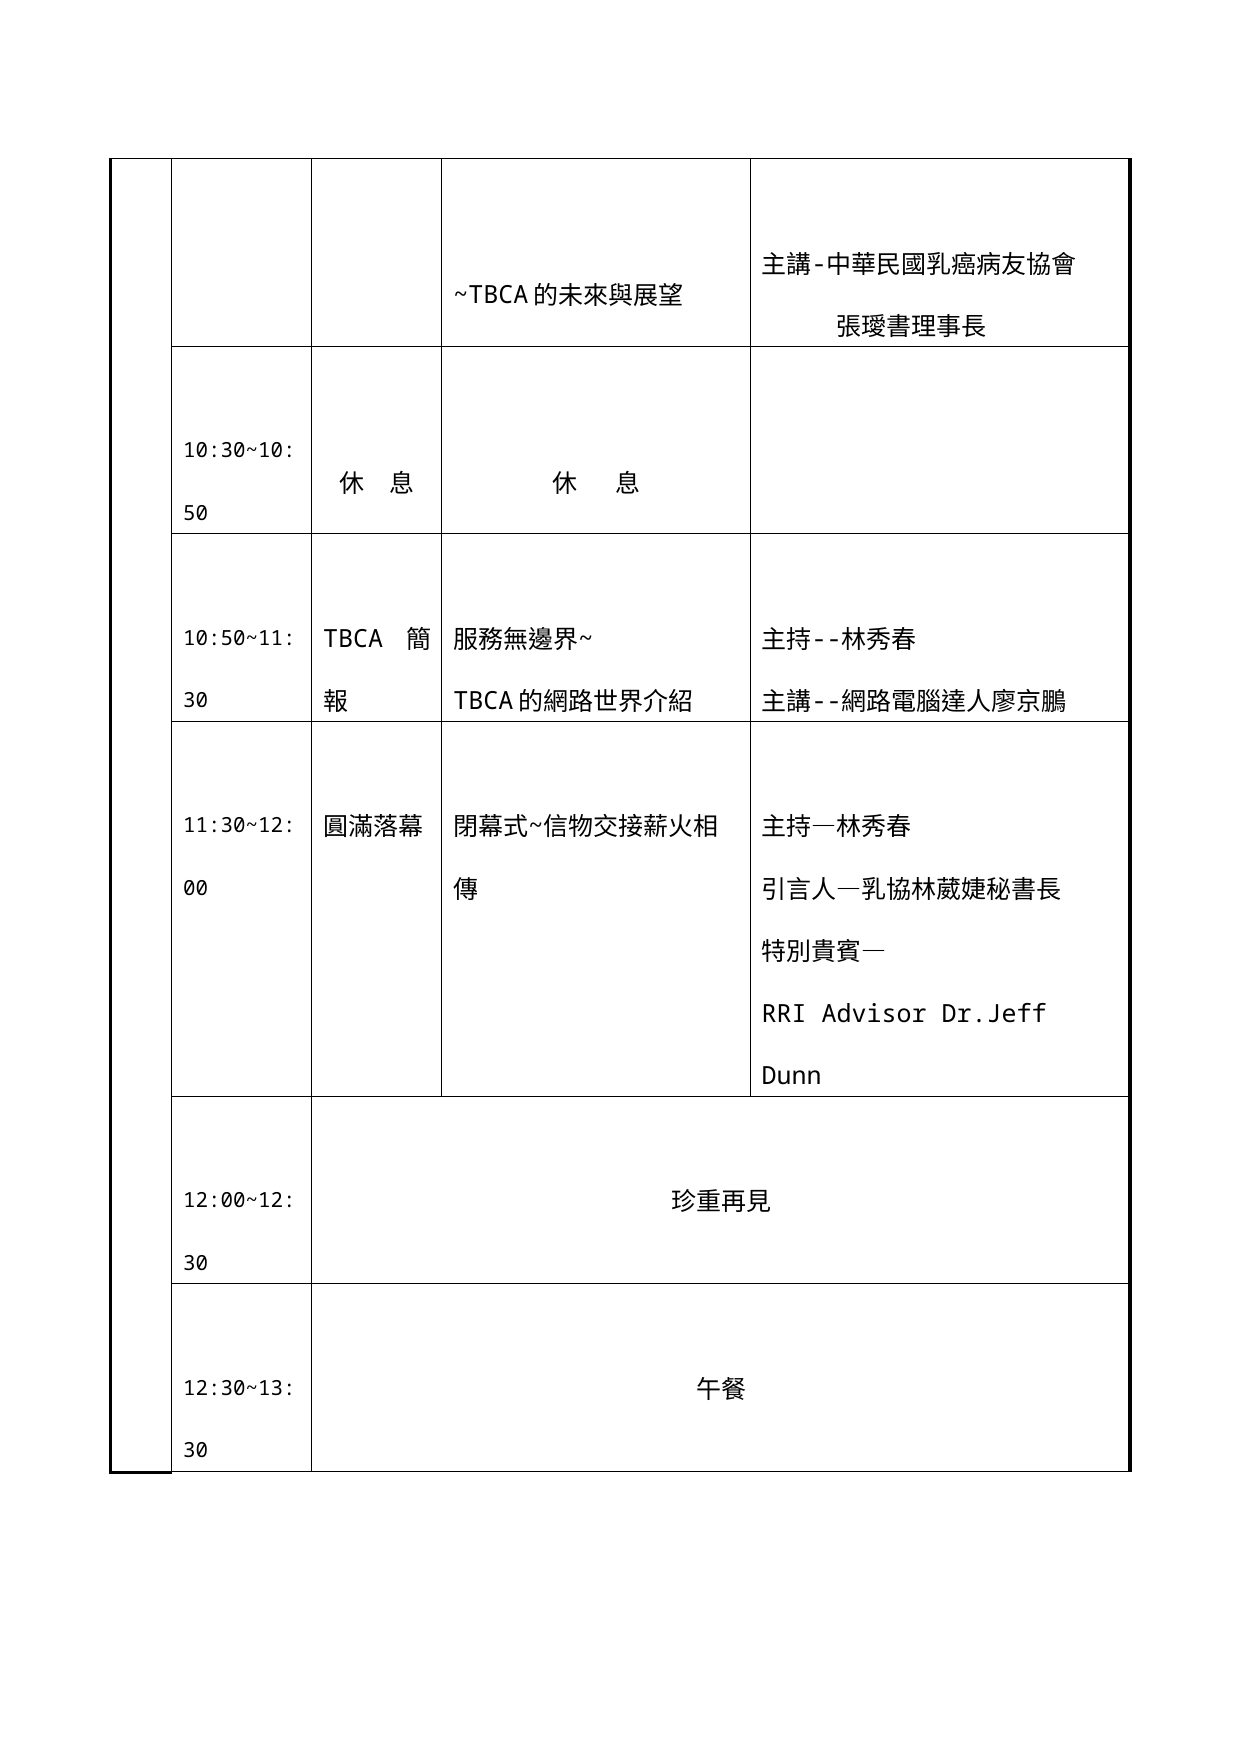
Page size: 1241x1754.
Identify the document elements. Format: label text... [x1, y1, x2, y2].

table_cell 11:30~12:00 [172, 722, 311, 1096]
table_cell TBCA簡報 [312, 534, 441, 721]
table_cell 主持—林秀春 引言人—乳協林葳婕秘書長 特別貴賓— RRI Advisor Dr.Jeff Dunn [751, 722, 1128, 1096]
table_cell 休 息 [442, 347, 750, 533]
table_cell 休 息 [312, 347, 441, 533]
table_cell 12:00~12:30 [172, 1097, 311, 1283]
table_cell ~TBCA的未來與展望 [442, 159, 750, 346]
table_cell 午餐 [312, 1284, 1128, 1471]
table_cell 珍重再見 [312, 1097, 1128, 1283]
table_cell 圓滿落幕 [312, 722, 441, 1096]
table_cell [112, 159, 171, 1471]
table_cell 10:50~11:30 [172, 534, 311, 721]
table_cell 閉幕式~信物交接薪火相傳 [442, 722, 750, 1096]
table_cell 主持--林秀春 主講--網路電腦達人廖京鵬 [751, 534, 1128, 721]
table_cell 10:30~10:50 [172, 347, 311, 533]
table_cell 12:30~13:30 [172, 1284, 311, 1471]
table_cell [172, 159, 311, 346]
table_cell 主講-中華民國乳癌病友協會 張璦書理事長 [751, 159, 1128, 346]
table_cell [312, 159, 441, 346]
table_cell 服務無邊界~ TBCA的網路世界介紹 [442, 534, 750, 721]
table_cell [751, 347, 1128, 533]
